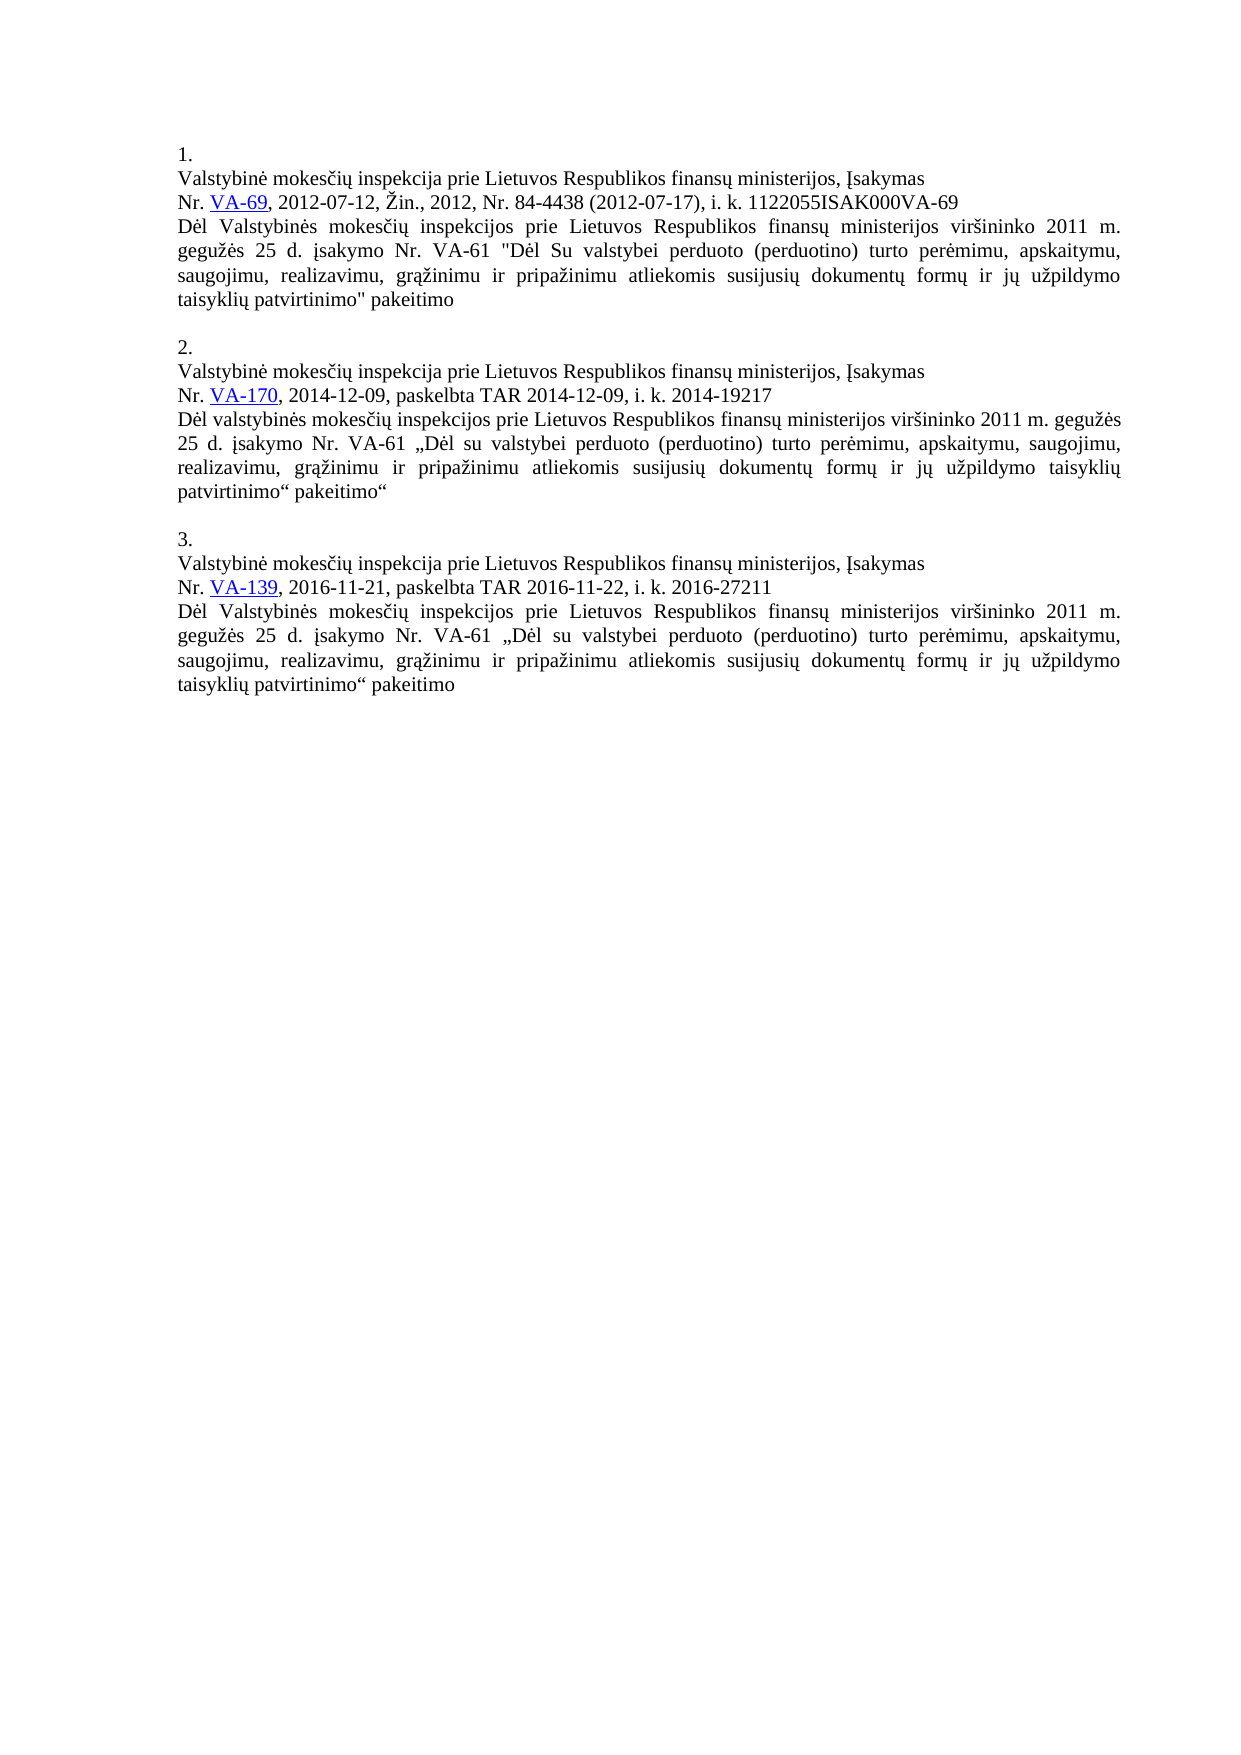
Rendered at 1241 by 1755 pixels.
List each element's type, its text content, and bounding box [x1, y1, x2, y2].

text Dėl Valstybinės mokesčių inspekcijos prie Lietuvos Respublikos finansų ministerijos viršininko 2011 m. gegužės 25 d. įsakymo Nr. VA-61 "Dėl Su valstybei perduoto (perduotino) turto perėmimu, apskaitymu, saugojimu, realizavimu, grąžinimu ir pripažinimu atliekomis susijusių dokumentų formų ir jų užpildymo taisyklių patvirtinimo" pakeitimo [177, 214, 1122, 311]
text Nr. VA-170, 2014-12-09, paskelbta TAR 2014-12-09, i. k. 2014-19217 [177, 383, 1122, 407]
text Valstybinė mokesčių inspekcija prie Lietuvos Respublikos finansų ministerijos, Įsakymas [177, 359, 1122, 383]
text Valstybinė mokesčių inspekcija prie Lietuvos Respublikos finansų ministerijos, Įsakymas [177, 551, 1122, 575]
text 2. [177, 335, 1122, 359]
text Nr. VA-139, 2016-11-21, paskelbta TAR 2016-11-22, i. k. 2016-27211 [177, 575, 1122, 599]
text Valstybinė mokesčių inspekcija prie Lietuvos Respublikos finansų ministerijos, Įsakymas [177, 166, 1122, 190]
text Dėl Valstybinės mokesčių inspekcijos prie Lietuvos Respublikos finansų ministerijos viršininko 2011 m. gegužės 25 d. įsakymo Nr. VA-61 „Dėl su valstybei perduoto (perduotino) turto perėmimu, apskaitymu, saugojimu, realizavimu, grąžinimu ir pripažinimu atliekomis susijusių dokumentų formų ir jų užpildymo taisyklių patvirtinimo“ pakeitimo [177, 599, 1122, 696]
text 1. [177, 142, 1122, 166]
text 3. [177, 527, 1122, 551]
text Dėl valstybinės mokesčių inspekcijos prie Lietuvos Respublikos finansų ministerijos viršininko 2011 m. gegužės 25 d. įsakymo Nr. VA-61 „Dėl su valstybei perduoto (perduotino) turto perėmimu, apskaitymu, saugojimu, realizavimu, grąžinimu ir pripažinimu atliekomis susijusių dokumentų formų ir jų užpildymo taisyklių patvirtinimo“ pakeitimo“ [177, 407, 1122, 503]
text Nr. VA-69, 2012-07-12, Žin., 2012, Nr. 84-4438 (2012-07-17), i. k. 1122055ISAK000VA-69 [177, 190, 1122, 214]
